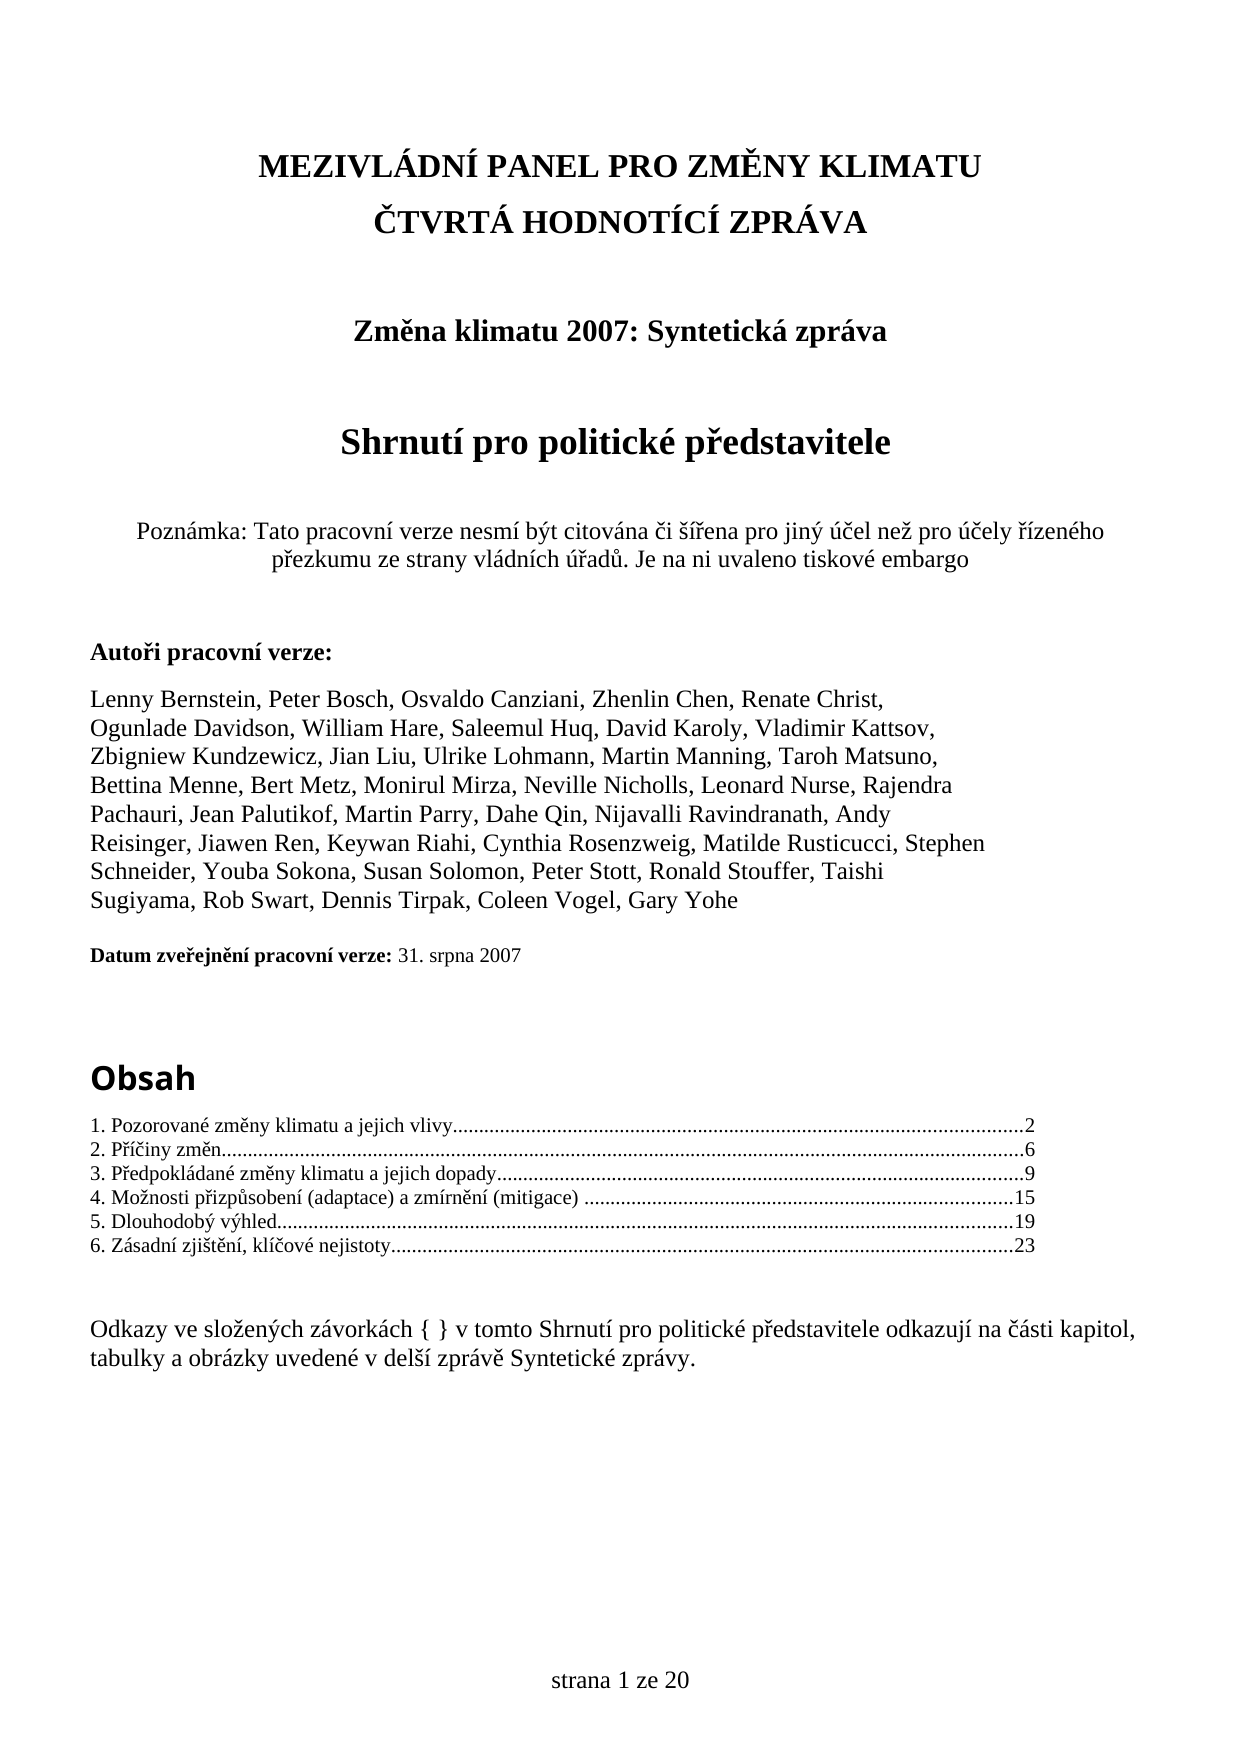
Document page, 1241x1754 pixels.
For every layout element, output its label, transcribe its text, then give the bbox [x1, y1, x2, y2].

text 4. Možnosti přizpůsobení (adaptace) a zmírnění (mitigace) 15 [90, 1185, 1151, 1209]
text 3. Předpokládané změny klimatu a jejich dopady 9 [90, 1161, 1151, 1185]
subtitle Obsah [90, 1054, 1151, 1100]
text 5. Dlouhodobý výhled 19 [90, 1209, 1151, 1233]
text Shrnutí pro politické představitele [90, 419, 1151, 462]
text 1. Pozorované změny klimatu a jejich vlivy 2 [90, 1112, 1151, 1137]
text 2. Příčiny změn 6 [90, 1137, 1151, 1161]
text Datum zveřejnění pracovní verze: 31. srpna 2007 [90, 943, 1151, 967]
text 6. Zásadní zjištění, klíčové nejistoty 23 [90, 1233, 1151, 1257]
text Poznámka: Tato pracovní verze nesmí být citována či šířena pro jiný účel než pro účely řízeného přezkumu ze strany vládních úřadů. Je na ni uvaleno tiskové embargo [90, 516, 1151, 573]
text ČTVRTÁ HODNOTÍCÍ ZPRÁVA [90, 202, 1151, 240]
text Pachauri, Jean Palutikof, Martin Parry, Dahe Qin, Nijavalli Ravindranath, Andy [90, 799, 1151, 828]
text Autoři pracovní verze: [90, 637, 1151, 666]
text Zbigniew Kundzewicz, Jian Liu, Ulrike Lohmann, Martin Manning, Taroh Matsuno, [90, 741, 1151, 770]
text Bettina Menne, Bert Metz, Monirul Mirza, Neville Nicholls, Leonard Nurse, Rajendra [90, 770, 1151, 799]
text Odkazy ve složených závorkách { } v tomto Shrnutí pro politické představitele odkazují na části kapitol, tabulky a obrázky uvedené v delší zprávě Syntetické zprávy. [90, 1314, 1151, 1372]
text Změna klimatu 2007: Syntetická zpráva [90, 312, 1151, 348]
text MEZIVLÁDNÍ PANEL PRO ZMĚNY KLIMATU [90, 146, 1151, 184]
text Reisinger, Jiawen Ren, Keywan Riahi, Cynthia Rosenzweig, Matilde Rusticucci, Stephen [90, 828, 1151, 856]
text Sugiyama, Rob Swart, Dennis Tirpak, Coleen Vogel, Gary Yohe [90, 885, 1151, 914]
text Ogunlade Davidson, William Hare, Saleemul Huq, David Karoly, Vladimir Kattsov, [90, 713, 1151, 741]
text Schneider, Youba Sokona, Susan Solomon, Peter Stott, Ronald Stouffer, Taishi [90, 856, 1151, 885]
text Lenny Bernstein, Peter Bosch, Osvaldo Canziani, Zhenlin Chen, Renate Christ, [90, 684, 1151, 713]
